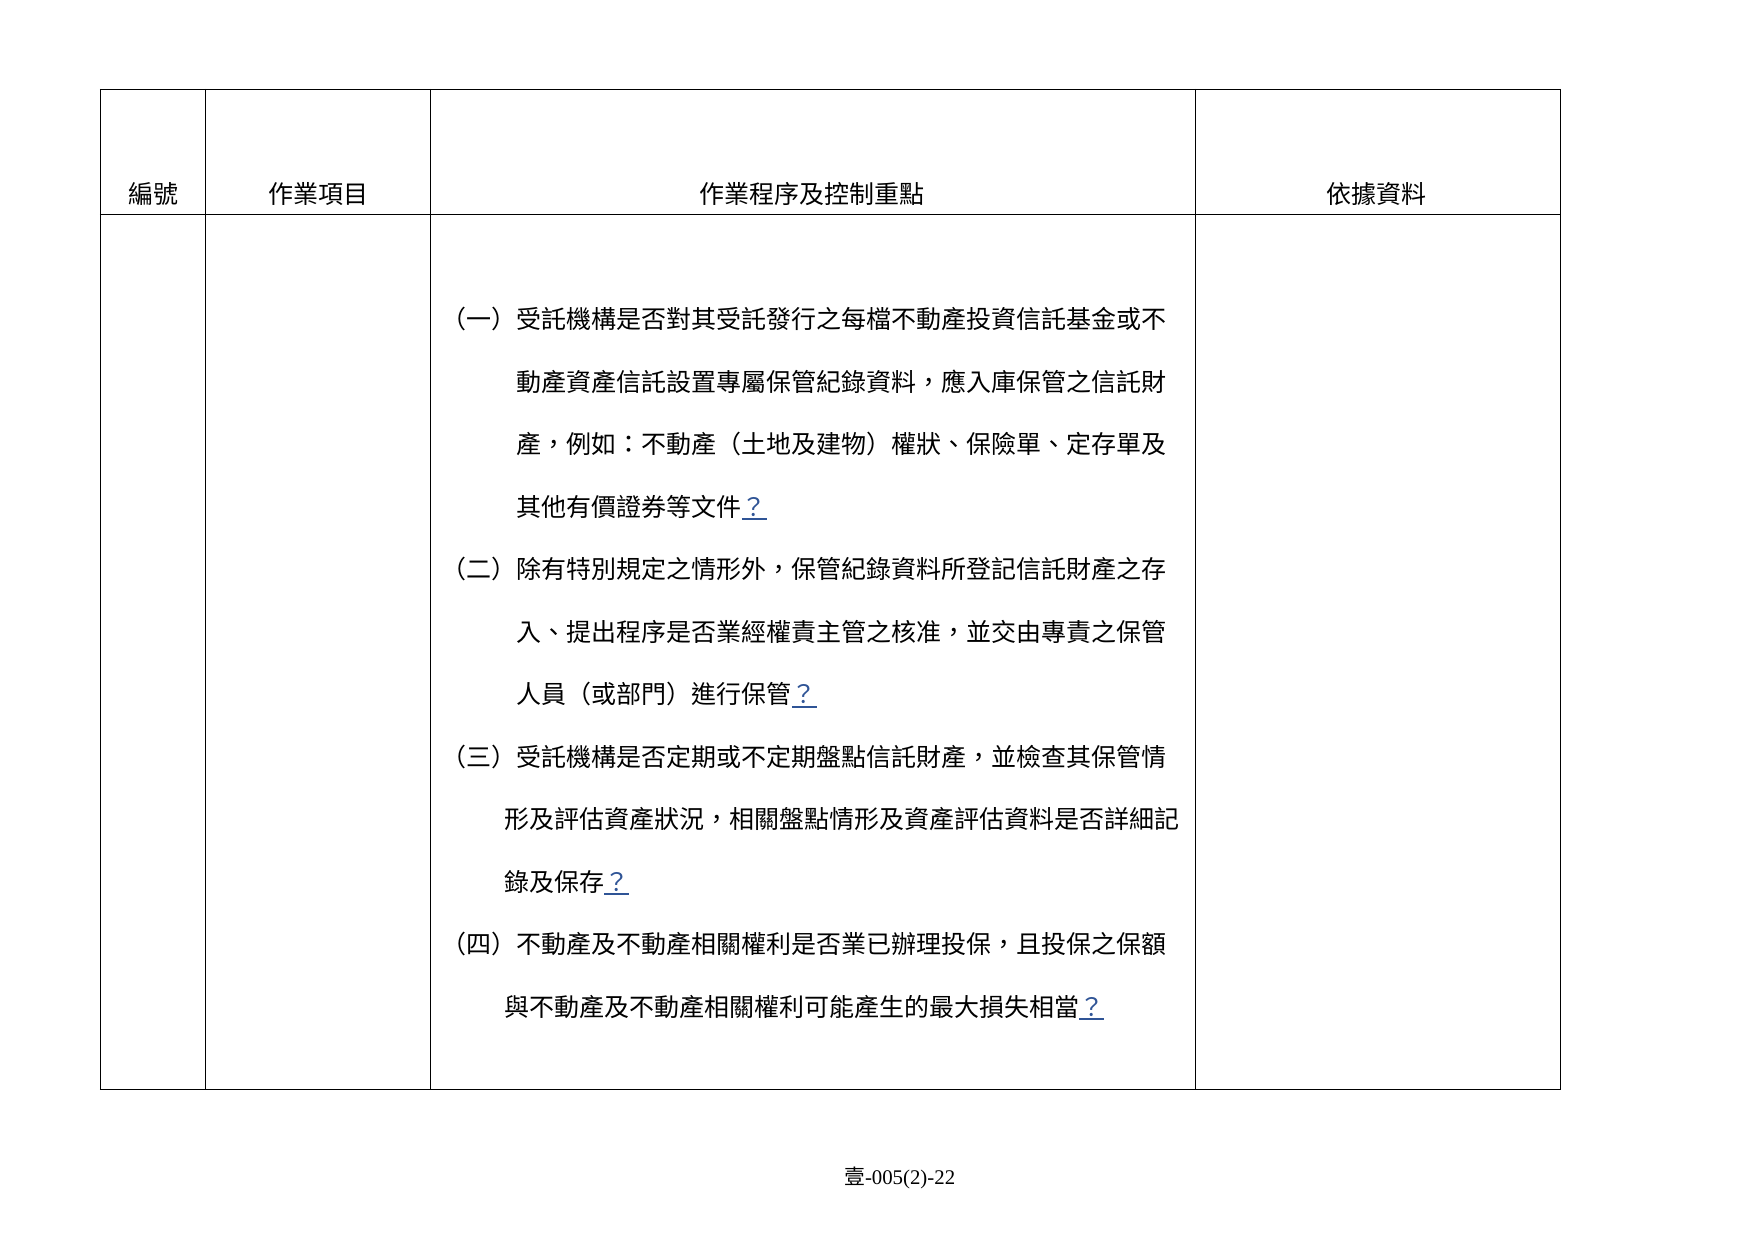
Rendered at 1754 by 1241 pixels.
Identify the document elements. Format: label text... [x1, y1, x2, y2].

table_cell [1196, 215, 1560, 1089]
table_header 編號 [101, 90, 205, 214]
table_cell （一）受託機構是否對其受託發行之每檔不動產投資信託基金或不動產資產信託設置專屬保管紀錄資料，應入庫保管之信託財產，例如：不動產（土地及建物）權狀、保險單、定存單及其他有價證券等文件？ （二）除有特別規定之情形外，保管紀錄資料所登記信託財產之存入、提出程序是否業經權責主管之核准，並交由專責之保管人員（或部門）進行保管？ （三）受託機構是否定期或不定期盤點信託財產，並檢查其保管情形及評估資產狀況，相關盤點情形及資產評估資料是否詳細記錄及保存？ （四）不動產及不動產相關權利是否業已辦理投保，且投保之保額與不動產及不動產相關權利可能產生的最大損失相當？ [431, 215, 1195, 1089]
table_cell [101, 215, 205, 1089]
table_header 依據資料 [1196, 90, 1560, 214]
table_header 作業程序及控制重點 [431, 90, 1195, 214]
table_cell [206, 215, 430, 1089]
table_header 作業項目 [206, 90, 430, 214]
